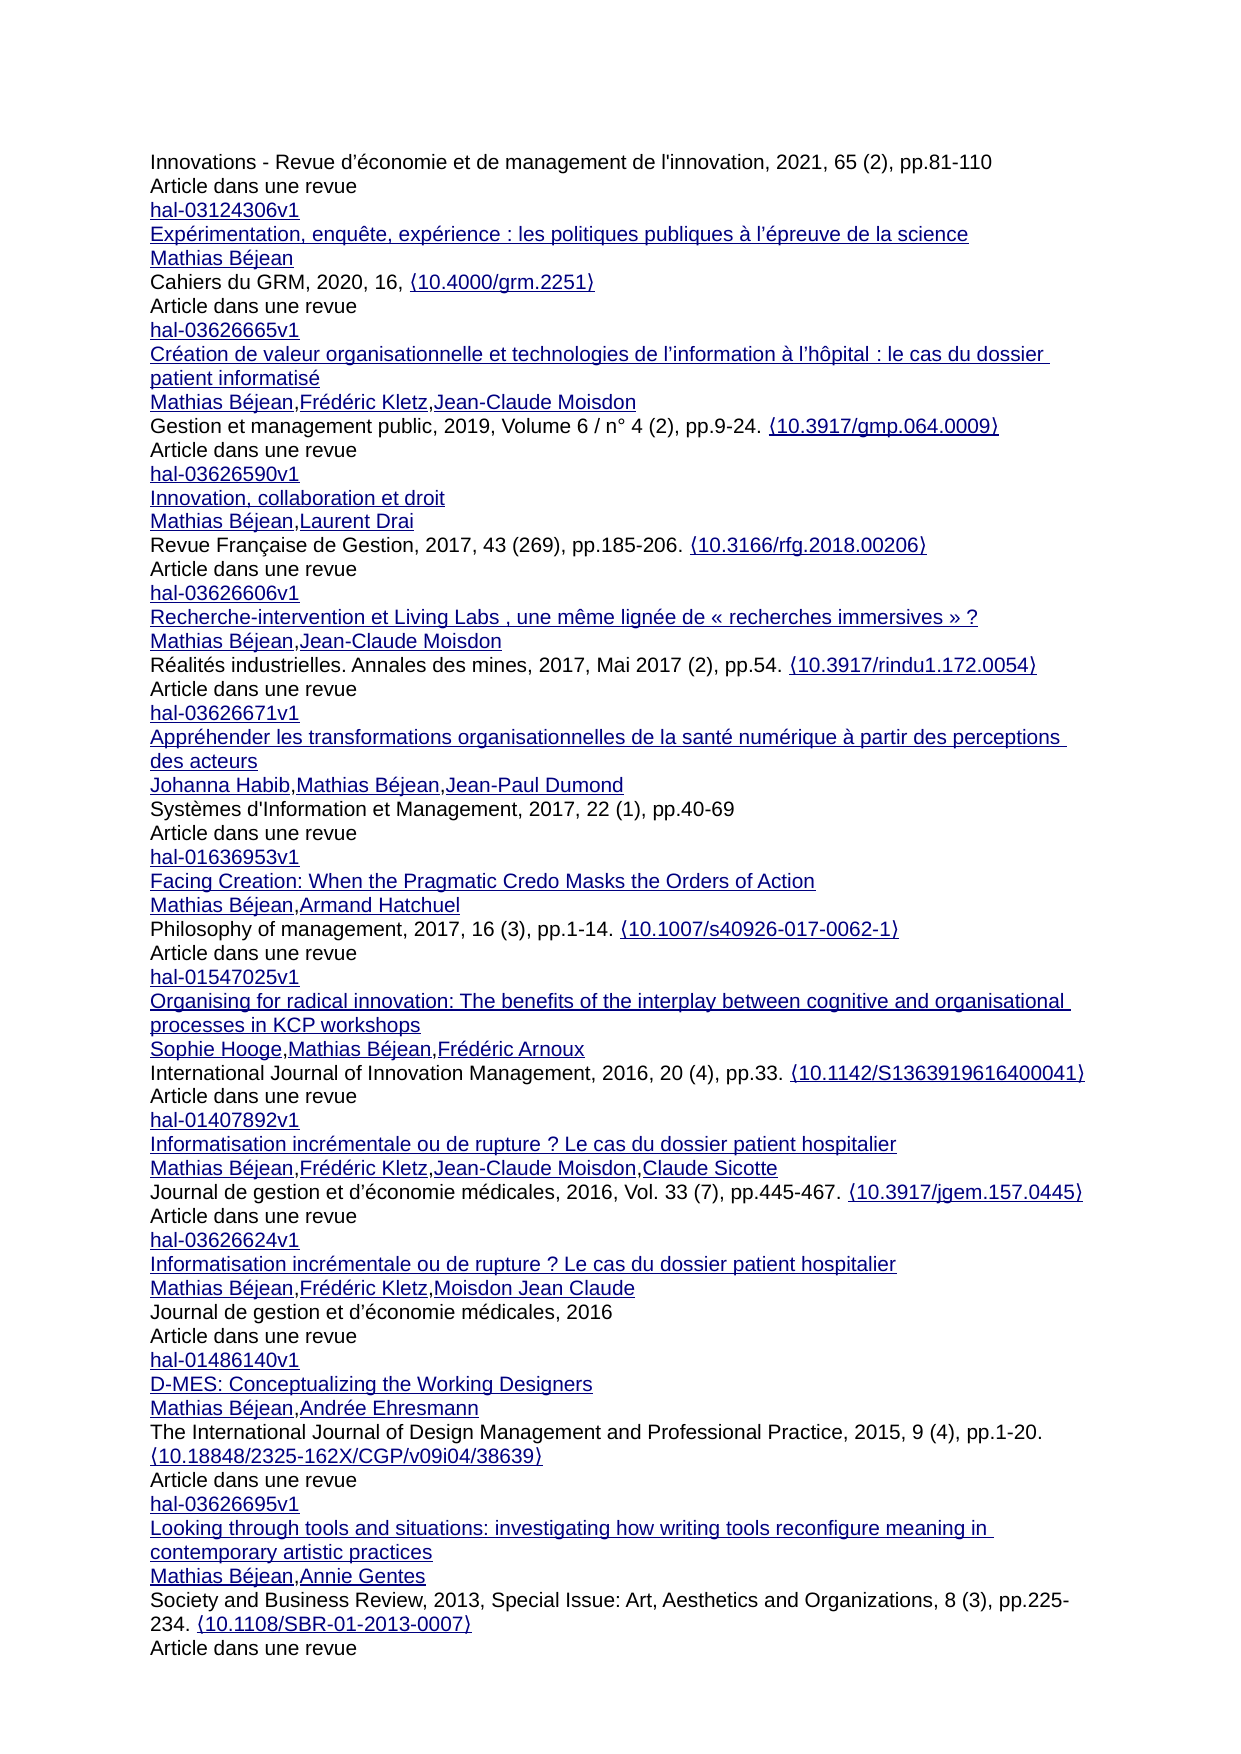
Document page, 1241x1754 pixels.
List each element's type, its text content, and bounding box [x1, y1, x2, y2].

table_cell Innovations - Revue d’économie et de management de l'innovation, 2021, 65 (2), pp.81-110 Article dans une revue hal-03124306v1 [150, 150, 1090, 222]
table_cell Organising for radical innovation: The benefits of the interplay between cognitive and organisational processes in KCP workshops Sophie Hooge,Mathias Béjean,Frédéric Arnoux International Journal of Innovation Management, 2016, 20 (4), pp.33. ⟨10.1142/S1363919616400041⟩ Article dans une revue hal-01407892v1 [150, 989, 1090, 1132]
table_cell Expérimentation, enquête, expérience : les politiques publiques à l’épreuve de la science Mathias Béjean Cahiers du GRM, 2020, 16, ⟨10.4000/grm.2251⟩ Article dans une revue hal-03626665v1 [150, 222, 1090, 342]
table_cell Informatisation incrémentale ou de rupture ? Le cas du dossier patient hospitalier Mathias Béjean,Frédéric Kletz,Jean-Claude Moisdon,Claude Sicotte Journal de gestion et d’économie médicales, 2016, Vol. 33 (7), pp.445-467. ⟨10.3917/jgem.157.0445⟩ Article dans une revue hal-03626624v1 [150, 1132, 1090, 1252]
table_cell D-MES: Conceptualizing the Working Designers Mathias Béjean,Andrée Ehresmann The International Journal of Design Management and Professional Practice, 2015, 9 (4), pp.1-20. ⟨10.18848/2325-162X/CGP/v09i04/38639⟩ Article dans une revue hal-03626695v1 [150, 1372, 1090, 1516]
table_cell Recherche-intervention et Living Labs , une même lignée de « recherches immersives » ? Mathias Béjean,Jean-Claude Moisdon Réalités industrielles. Annales des mines, 2017, Mai 2017 (2), pp.54. ⟨10.3917/rindu1.172.0054⟩ Article dans une revue hal-03626671v1 [150, 605, 1090, 725]
table_cell Informatisation incrémentale ou de rupture ? Le cas du dossier patient hospitalier Mathias Béjean,Frédéric Kletz,Moisdon Jean Claude Journal de gestion et d’économie médicales, 2016 Article dans une revue hal-01486140v1 [150, 1252, 1090, 1372]
table_cell Looking through tools and situations: investigating how writing tools reconfigure meaning in contemporary artistic practices Mathias Béjean,Annie Gentes Society and Business Review, 2013, Special Issue: Art, Aesthetics and Organizations, 8 (3), pp.225-234. ⟨10.1108/SBR-01-2013-0007⟩ Article dans une revue [150, 1516, 1090, 1659]
table_cell Innovation, collaboration et droit Mathias Béjean,Laurent Drai Revue Française de Gestion, 2017, 43 (269), pp.185-206. ⟨10.3166/rfg.2018.00206⟩ Article dans une revue hal-03626606v1 [150, 485, 1090, 605]
table_cell Facing Creation: When the Pragmatic Credo Masks the Orders of Action Mathias Béjean,Armand Hatchuel Philosophy of management, 2017, 16 (3), pp.1-14. ⟨10.1007/s40926-017-0062-1⟩ Article dans une revue hal-01547025v1 [150, 869, 1090, 988]
table_cell Appréhender les transformations organisationnelles de la santé numérique à partir des perceptions des acteurs Johanna Habib,Mathias Béjean,Jean-Paul Dumond Systèmes d'Information et Management, 2017, 22 (1), pp.40-69 Article dans une revue hal-01636953v1 [150, 725, 1090, 869]
table_cell Création de valeur organisationnelle et technologies de l’information à l’hôpital : le cas du dossier patient informatisé Mathias Béjean,Frédéric Kletz,Jean-Claude Moisdon Gestion et management public, 2019, Volume 6 / n° 4 (2), pp.9-24. ⟨10.3917/gmp.064.0009⟩ Article dans une revue hal-03626590v1 [150, 342, 1090, 485]
